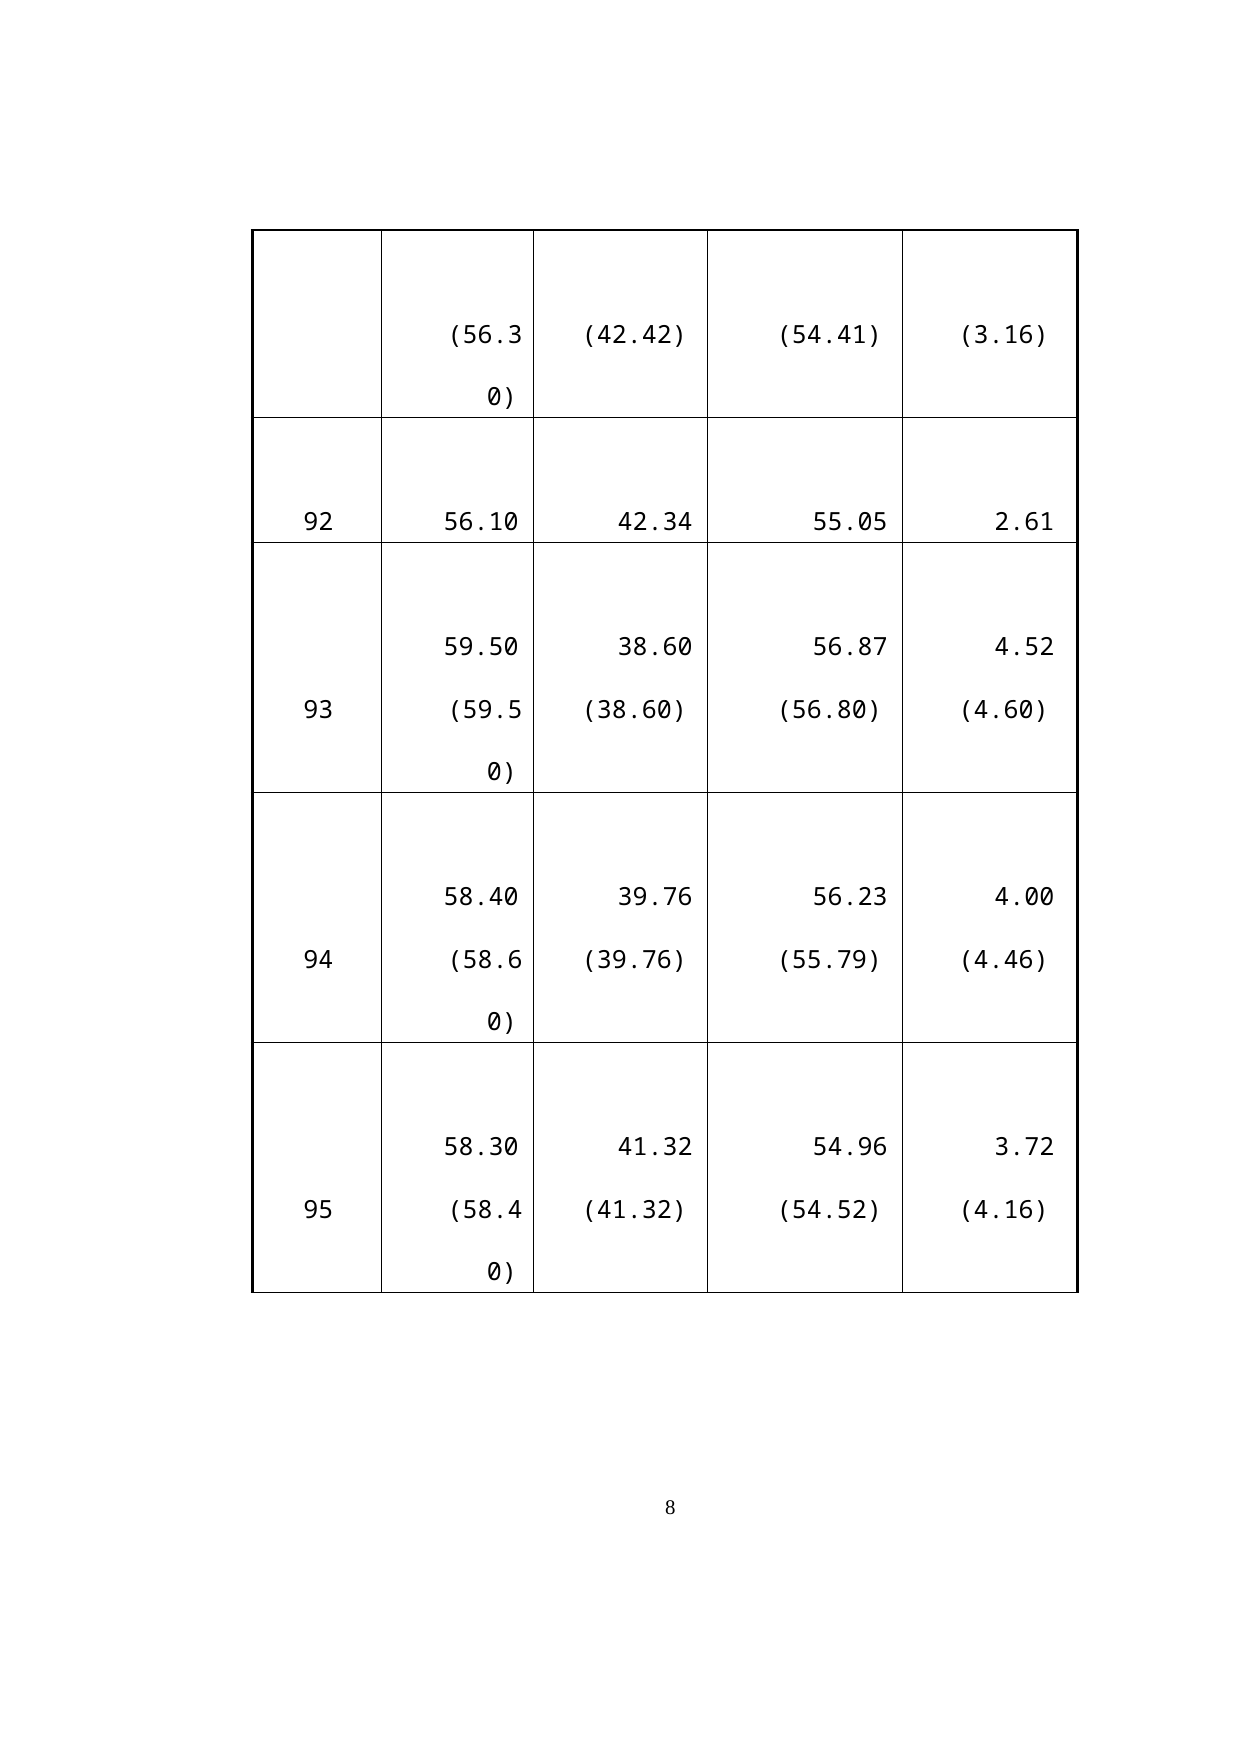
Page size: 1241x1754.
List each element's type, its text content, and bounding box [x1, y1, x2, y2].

table_cell 56.87 (56.80) [708, 543, 902, 792]
table_cell (54.41) [708, 231, 902, 417]
table_cell (56.30) [382, 231, 533, 417]
table_cell 56.23 (55.79) [708, 793, 902, 1042]
table_cell 38.60 (38.60) [534, 543, 707, 792]
table_cell 56.10 [382, 418, 533, 542]
table_cell 2.61 [903, 418, 1076, 542]
table_cell 4.00 (4.46) [903, 793, 1076, 1042]
table_cell 95 [254, 1043, 381, 1292]
table_cell 92 [254, 418, 381, 542]
table_cell (42.42) [534, 231, 707, 417]
table_cell 93 [254, 543, 381, 792]
table_cell 42.34 [534, 418, 707, 542]
table_cell (3.16) [903, 231, 1076, 417]
table_cell 54.96 (54.52) [708, 1043, 902, 1292]
table_cell 94 [254, 793, 381, 1042]
table_cell 3.72 (4.16) [903, 1043, 1076, 1292]
table_cell 58.40 (58.60) [382, 793, 533, 1042]
table_cell 58.30 (58.40) [382, 1043, 533, 1292]
table_cell [254, 231, 381, 417]
table_cell 59.50 (59.50) [382, 543, 533, 792]
table_cell 39.76 (39.76) [534, 793, 707, 1042]
table_cell 55.05 [708, 418, 902, 542]
table_cell 4.52 (4.60) [903, 543, 1076, 792]
table_cell 41.32 (41.32) [534, 1043, 707, 1292]
